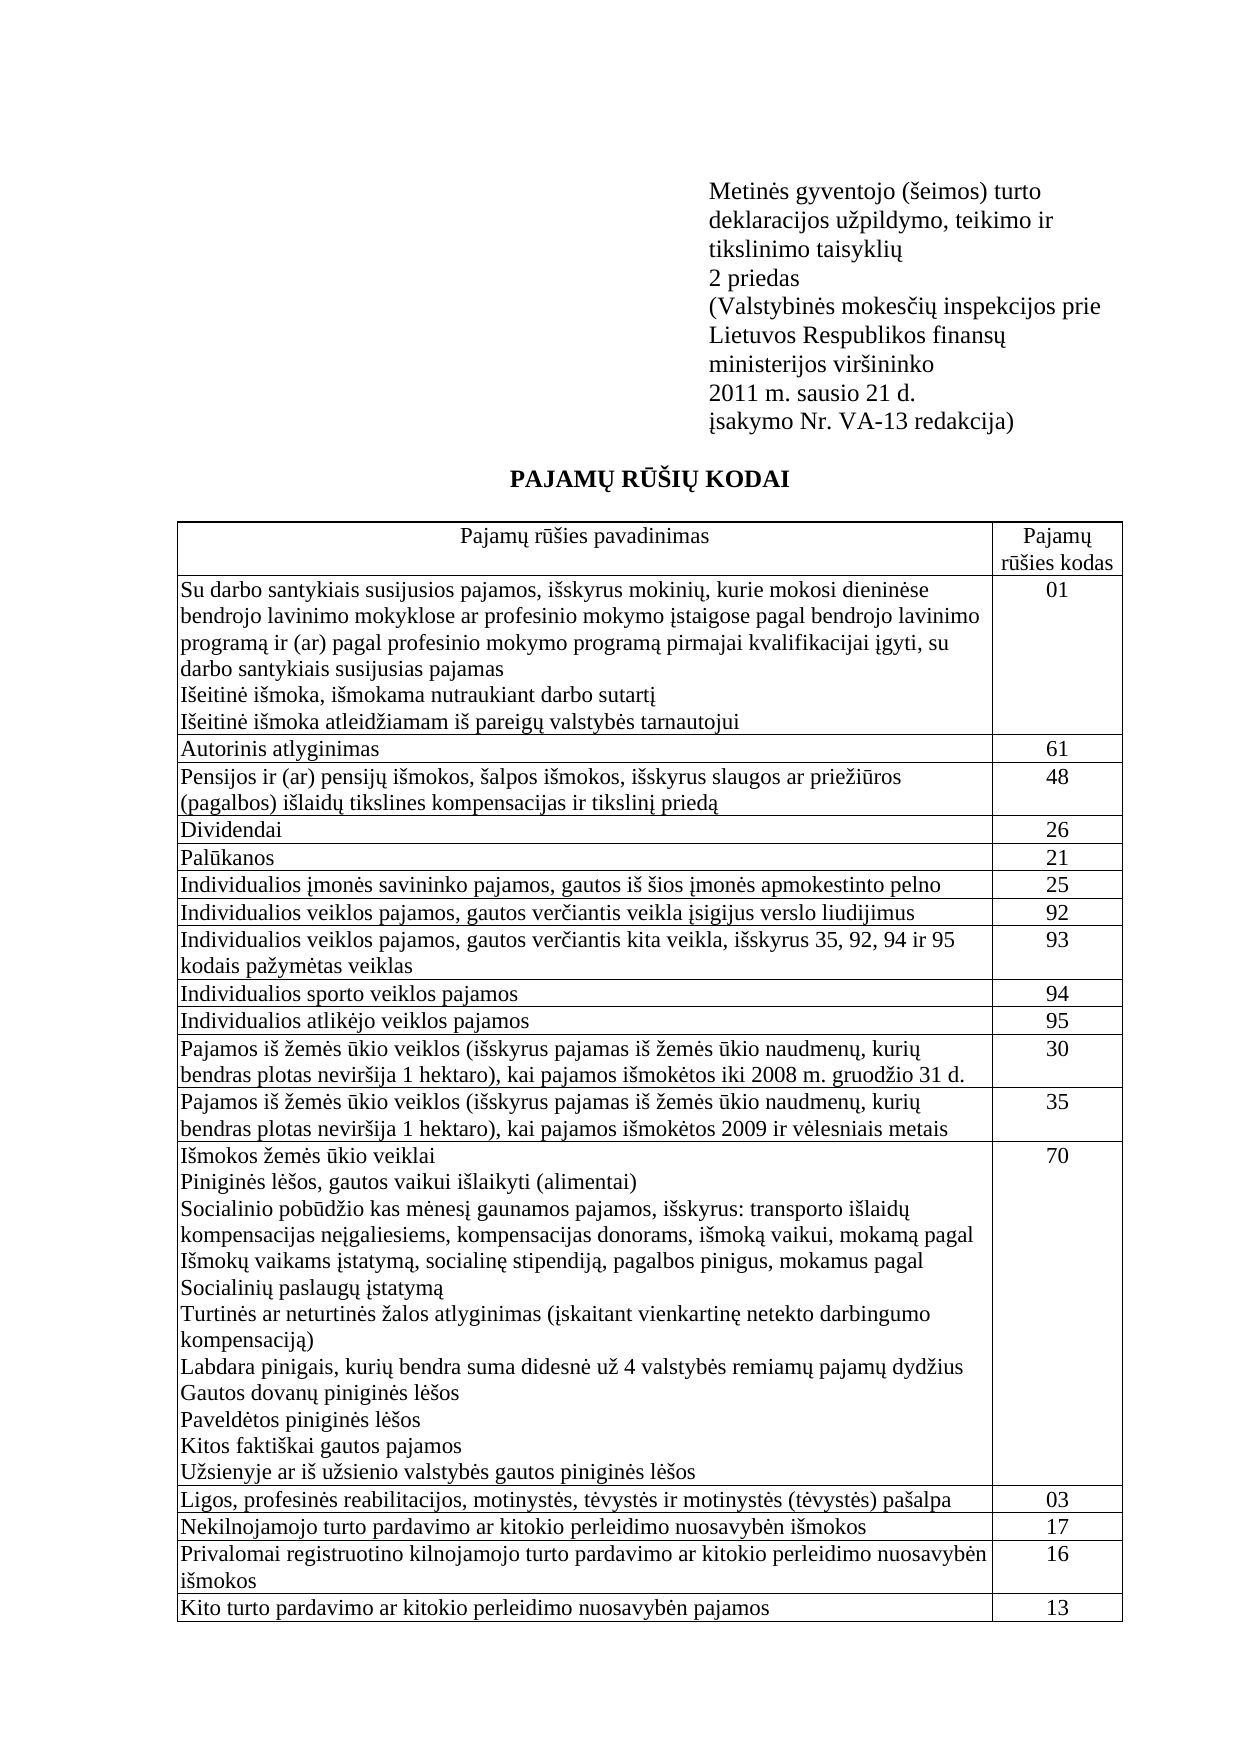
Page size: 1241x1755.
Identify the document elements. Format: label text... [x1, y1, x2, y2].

table_cell 70 [993, 1142, 1122, 1485]
table_cell 25 [993, 871, 1122, 898]
table_cell 48 [993, 763, 1122, 815]
table_cell Individualios veiklos pajamos, gautos verčiantis veikla įsigijus verslo liudijimus [178, 899, 992, 925]
table_cell 13 [993, 1594, 1122, 1621]
table_cell 17 [993, 1513, 1122, 1539]
table_cell Pajamos iš žemės ūkio veiklos (išskyrus pajamas iš žemės ūkio naudmenų, kurių bendras plotas neviršija 1 hektaro), kai pajamos išmokėtos 2009 ir vėlesniais metais [178, 1088, 992, 1141]
table_cell Autorinis atlyginimas [178, 735, 992, 762]
table_header Pajamų rūšies pavadinimas [178, 523, 992, 575]
text 2011 m. sausio 21 d. [177, 378, 1122, 406]
table_cell 61 [993, 735, 1122, 762]
table_cell Individualios atlikėjo veiklos pajamos [178, 1007, 992, 1033]
table_cell 93 [993, 926, 1122, 979]
table_cell Ligos, profesinės reabilitacijos, motinystės, tėvystės ir motinystės (tėvystės) pašalpa [178, 1486, 992, 1512]
text deklaracijos užpildymo, teikimo ir [177, 205, 1122, 234]
table_cell 16 [993, 1541, 1122, 1593]
table_cell Pajamos iš žemės ūkio veiklos (išskyrus pajamas iš žemės ūkio naudmenų, kurių bendras plotas neviršija 1 hektaro), kai pajamos išmokėtos iki 2008 m. gruodžio 31 d. [178, 1035, 992, 1087]
table_cell Pensijos ir (ar) pensijų išmokos, šalpos išmokos, išskyrus slaugos ar priežiūros (pagalbos) išlaidų tikslines kompensacijas ir tikslinį priedą [178, 763, 992, 815]
table_cell Privalomai registruotino kilnojamojo turto pardavimo ar kitokio perleidimo nuosavybėn išmokos [178, 1541, 992, 1593]
table_cell Individualios sporto veiklos pajamos [178, 980, 992, 1006]
text Metinės gyventojo (šeimos) turto [177, 176, 1122, 205]
text (Valstybinės mokesčių inspekcijos prie [177, 291, 1122, 320]
table_cell 30 [993, 1035, 1122, 1087]
table_cell Su darbo santykiais susijusios pajamos, išskyrus mokinių, kurie mokosi dieninėse bendrojo lavinimo mokyklose ar profesinio mokymo įstaigose pagal bendrojo lavinimo programą ir (ar) pagal profesinio mokymo programą pirmajai kvalifikacijai įgyti, su darbo santykiais susijusias pajamas Išeitinė išmoka, išmokama nutraukiant darbo sutartį Išeitinė išmoka atleidžiamam iš pareigų valstybės tarnautojui [178, 576, 992, 734]
table_header Pajamų rūšies kodas [993, 523, 1122, 575]
table_cell Palūkanos [178, 844, 992, 870]
table_cell 21 [993, 844, 1122, 870]
text 2 priedas [177, 263, 1122, 291]
table_cell Išmokos žemės ūkio veiklai Piniginės lėšos, gautos vaikui išlaikyti (alimentai) Socialinio pobūdžio kas mėnesį gaunamos pajamos, išskyrus: transporto išlaidų kompensacijas neįgaliesiems, kompensacijas donorams, išmoką vaikui, mokamą pagal Išmokų vaikams įstatymą, socialinę stipendiją, pagalbos pinigus, mokamus pagal Socialinių paslaugų įstatymą Turtinės ar neturtinės žalos atlyginimas (įskaitant vienkartinę netekto darbingumo kompensaciją) Labdara pinigais, kurių bendra suma didesnė už 4 valstybės remiamų pajamų dydžius Gautos dovanų piniginės lėšos Paveldėtos piniginės lėšos Kitos faktiškai gautos pajamos Užsienyje ar iš užsienio valstybės gautos piniginės lėšos [178, 1142, 992, 1485]
text PAJAMŲ RŪŠIŲ KODAI [177, 464, 1122, 493]
table_cell 95 [993, 1007, 1122, 1033]
table_cell Dividendai [178, 816, 992, 843]
table_cell 03 [993, 1486, 1122, 1512]
table_cell 35 [993, 1088, 1122, 1141]
text tikslinimo taisyklių [177, 234, 1122, 263]
table_cell 92 [993, 899, 1122, 925]
table_cell Kito turto pardavimo ar kitokio perleidimo nuosavybėn pajamos [178, 1594, 992, 1621]
table_cell Individualios veiklos pajamos, gautos verčiantis kita veikla, išskyrus 35, 92, 94 ir 95 kodais pažymėtas veiklas [178, 926, 992, 979]
table_cell Nekilnojamojo turto pardavimo ar kitokio perleidimo nuosavybėn išmokos [178, 1513, 992, 1539]
table_cell 26 [993, 816, 1122, 843]
table_cell Individualios įmonės savininko pajamos, gautos iš šios įmonės apmokestinto pelno [178, 871, 992, 898]
text įsakymo Nr. VA-13 redakcija) [177, 406, 1122, 435]
text Lietuvos Respublikos finansų [177, 320, 1122, 349]
table_cell 01 [993, 576, 1122, 734]
table_cell 94 [993, 980, 1122, 1006]
text ministerijos viršininko [177, 349, 1122, 378]
